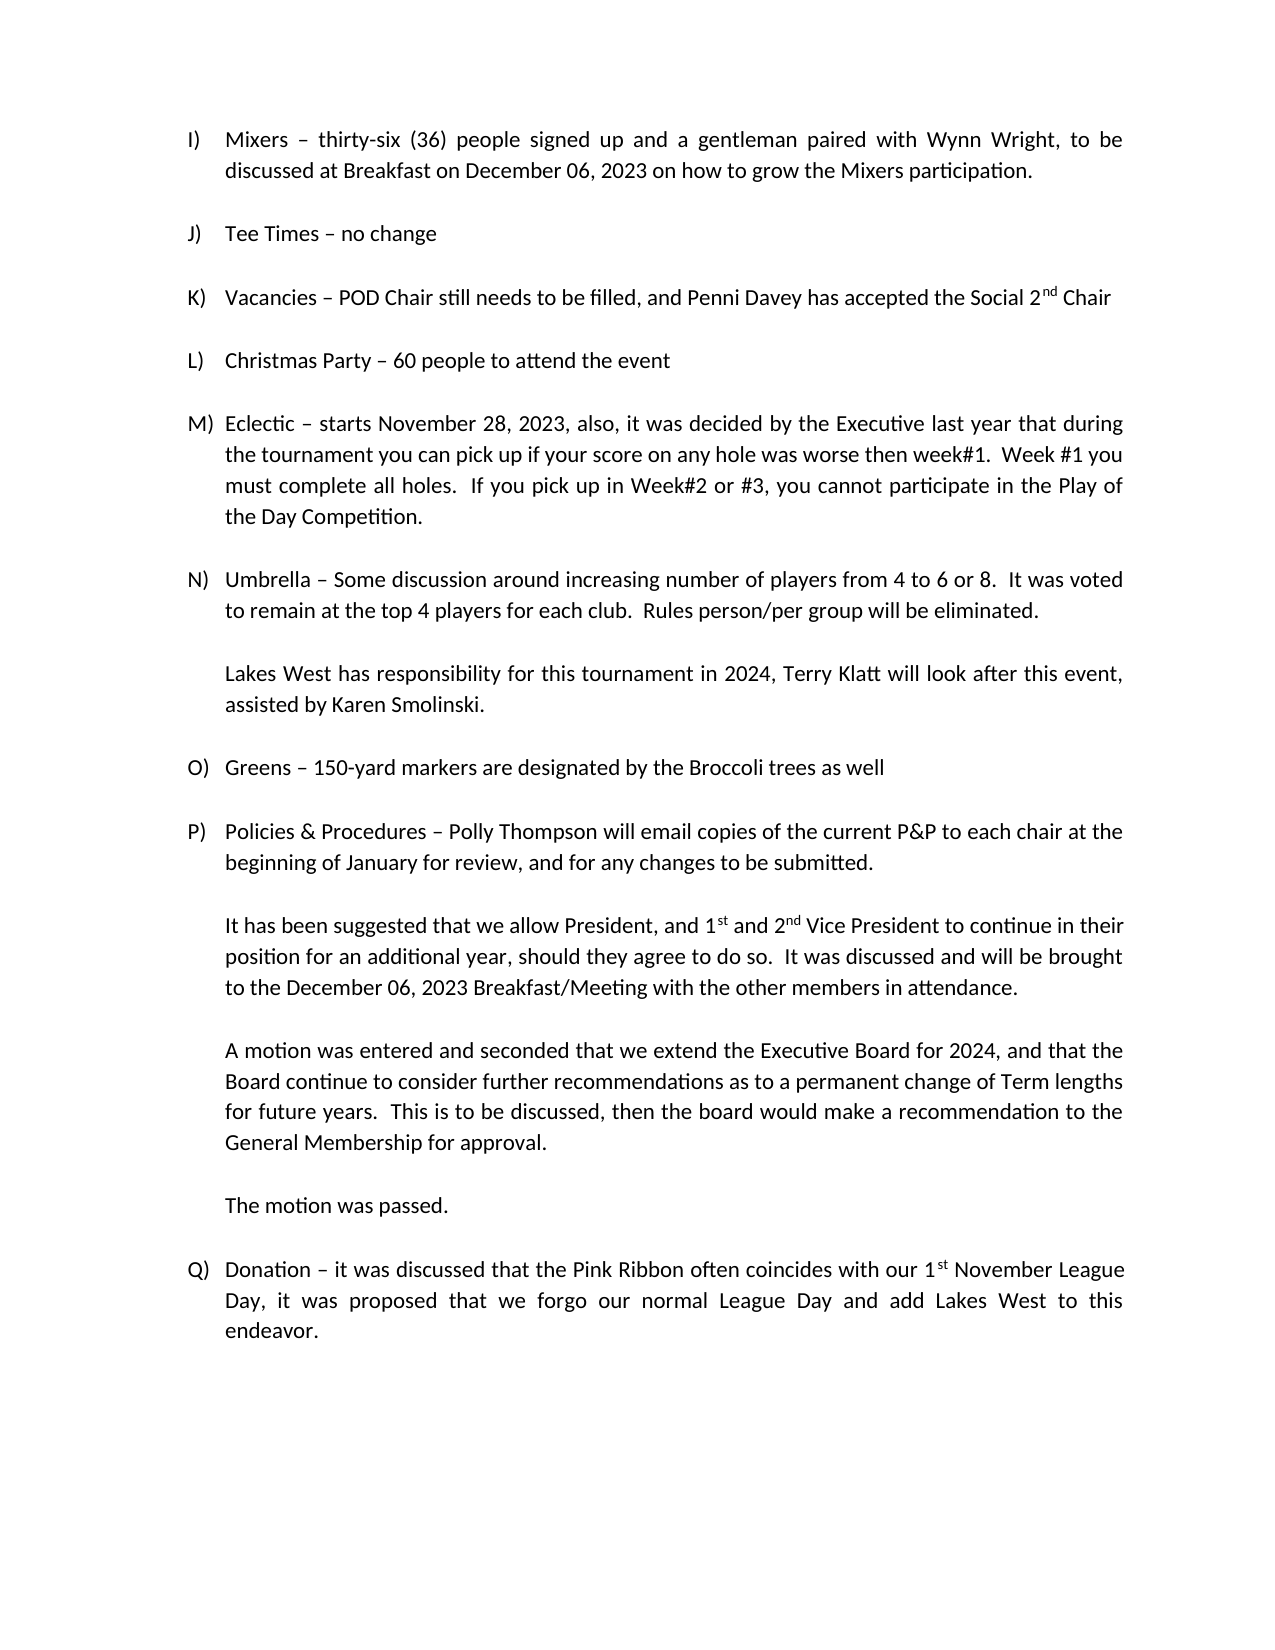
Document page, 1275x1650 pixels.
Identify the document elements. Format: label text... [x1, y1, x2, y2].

text A motion was entered and seconded that we extend the Executive Board for 2024, and that the Board continue to consider further recommendations as to a permanent change of Term lengths for future years. This is to be discussed, then the board would make a recommendation to the General Membership for approval. [225, 1036, 1125, 1156]
text Lakes West has responsibility for this tournament in 2024, Terry Klatt will look after this event, assisted by Karen Smolinski. [225, 659, 1125, 718]
list Mixers – thirty-six (36) people signed up and a gentleman paired with Wynn Wright, to be discussed at Breakfast on December 06, 2023 on how to grow the Mixers participation. [187, 125, 1125, 184]
list Umbrella – Some discussion around increasing number of players from 4 to 6 or 8. It was voted to remain at the top 4 players for each club. Rules person/per group will be eliminated. [187, 565, 1125, 624]
list Greens – 150-yard markers are designated by the Broccoli trees as well [187, 753, 1125, 782]
list Donation – it was discussed that the Pink Ribbon often coincides with our 1st November League Day, it was proposed that we forgo our normal League Day and add Lakes West to this endeavor. [187, 1255, 1125, 1344]
list Vacancies – POD Chair still needs to be filled, and Penni Davey has accepted the Social 2nd Chair [187, 283, 1125, 311]
text The motion was passed. [225, 1192, 1125, 1220]
text It has been suggested that we allow President, and 1st and 2nd Vice President to continue in their position for an additional year, should they agree to do so. It was discussed and will be brought to the December 06, 2023 Breakfast/Meeting with the other members in attendance. [225, 911, 1125, 1001]
list Eclectic – starts November 28, 2023, also, it was decided by the Executive last year that during the tournament you can pick up if your score on any hole was worse then week#1. Week #1 you must complete all holes. If you pick up in Week#2 or #3, you cannot participate in the Play of the Day Competition. [187, 409, 1125, 530]
list Tee Times – no change [187, 219, 1125, 247]
list Christmas Party – 60 people to attend the event [187, 346, 1125, 374]
list Policies & Procedures – Polly Thompson will email copies of the current P&P to each chair at the beginning of January for review, and for any changes to be submitted. [187, 817, 1125, 876]
